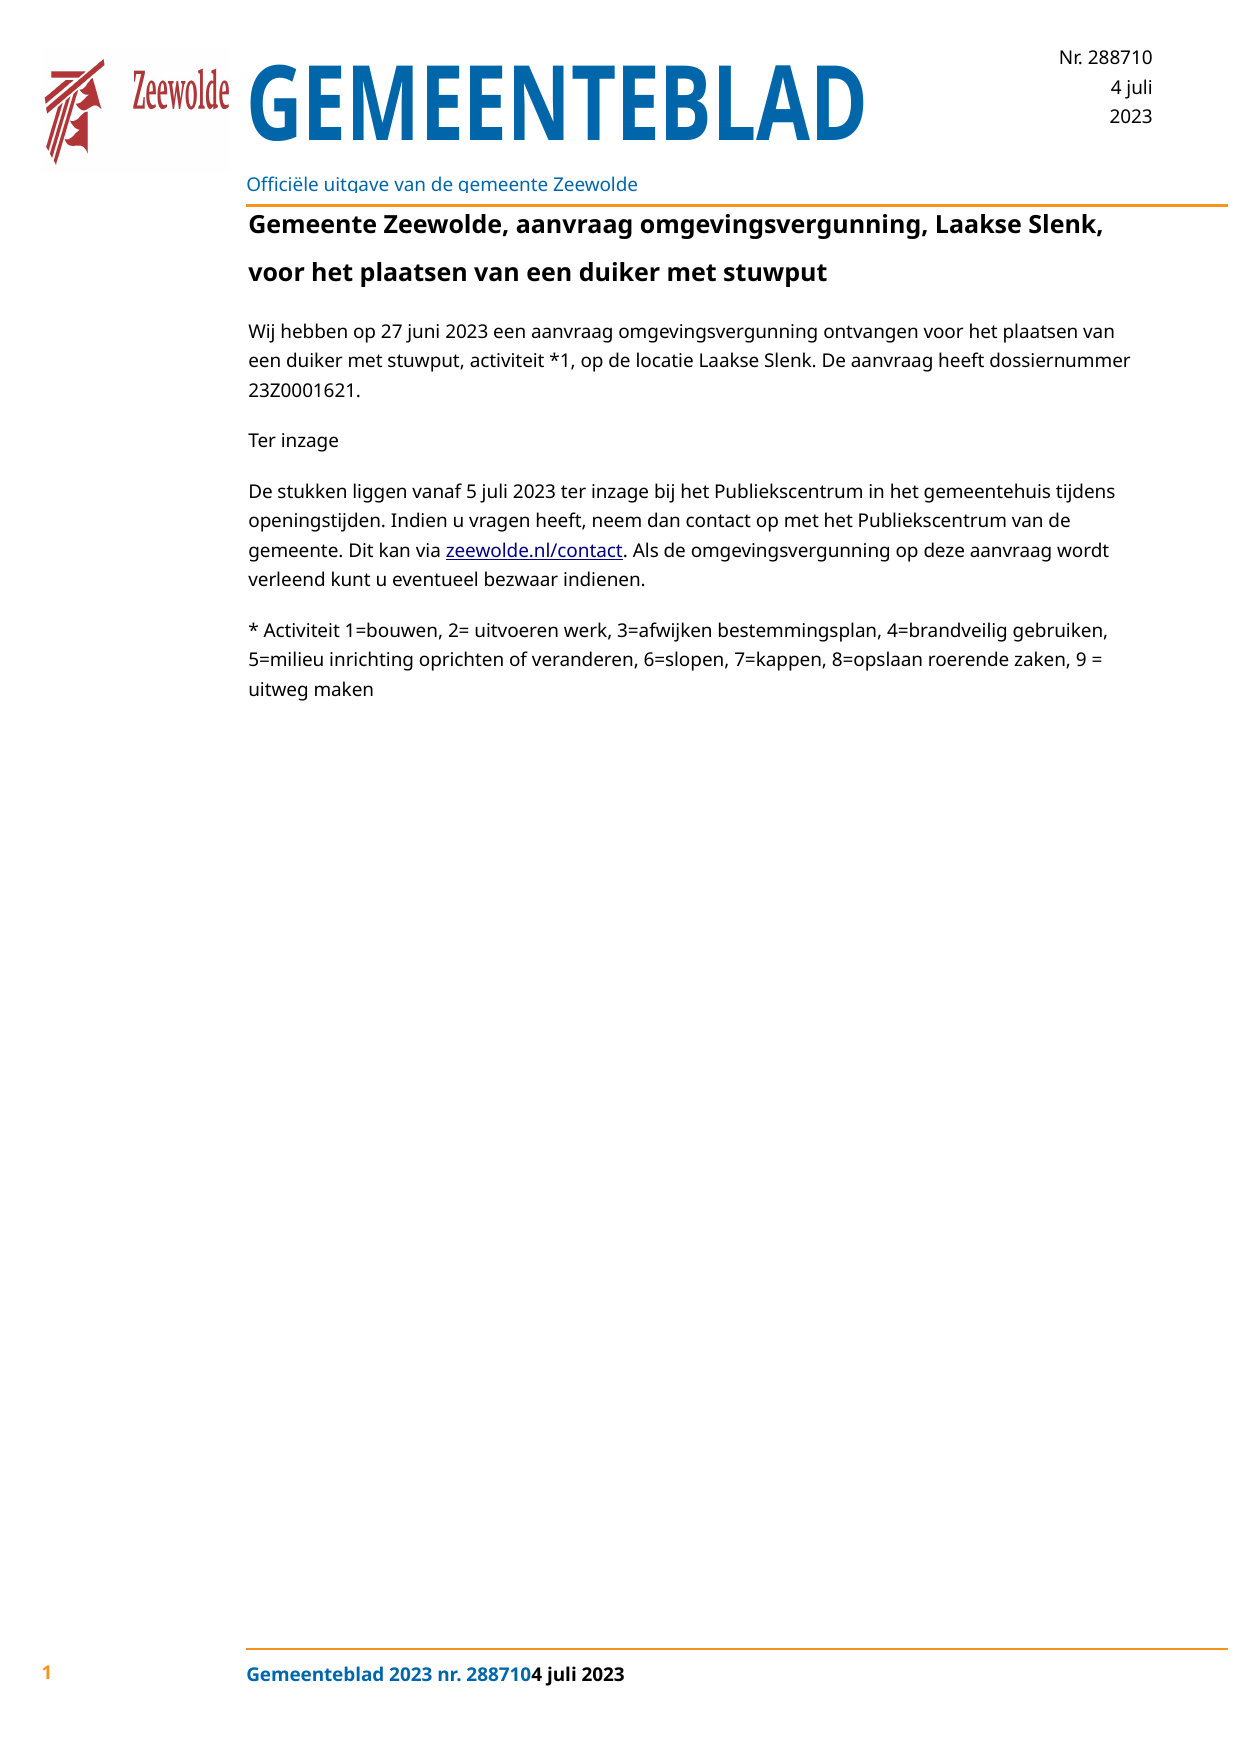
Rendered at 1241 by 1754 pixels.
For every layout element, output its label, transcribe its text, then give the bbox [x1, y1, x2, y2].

picture [41, 47, 231, 172]
text Ter inzage [248, 427, 1152, 453]
text De stukken liggen vanaf 5 juli 2023 ter inzage bij het Publiekscentrum in het gemeentehuis tijdens openingstijden. Indien u vragen heeft, neem dan contact op met het Publiekscentrum van de gemeente. Dit kan via zeewolde.nl/contact. Als de omgevingsvergunning op deze aanvraag wordt verleend kunt u eventueel bezwaar indienen. [248, 478, 1152, 592]
text Wij hebben op 27 juni 2023 een aanvraag omgevingsvergunning ontvangen voor het plaatsen van een duiker met stuwput, activiteit *1, op de locatie Laakse Slenk. De aanvraag heeft dossiernummer 23Z0001621. [248, 318, 1152, 403]
text * Activiteit 1=bouwen, 2= uitvoeren werk, 3=afwijken bestemmingsplan, 4=brandveilig gebruiken, 5=milieu inrichting oprichten of veranderen, 6=slopen, 7=kappen, 8=opslaan roerende zaken, 9 = uitweg maken [248, 617, 1152, 702]
text Gemeente Zeewolde, aanvraag omgevingsvergunning, Laakse Slenk, voor het plaatsen van een duiker met stuwput [248, 207, 1152, 288]
